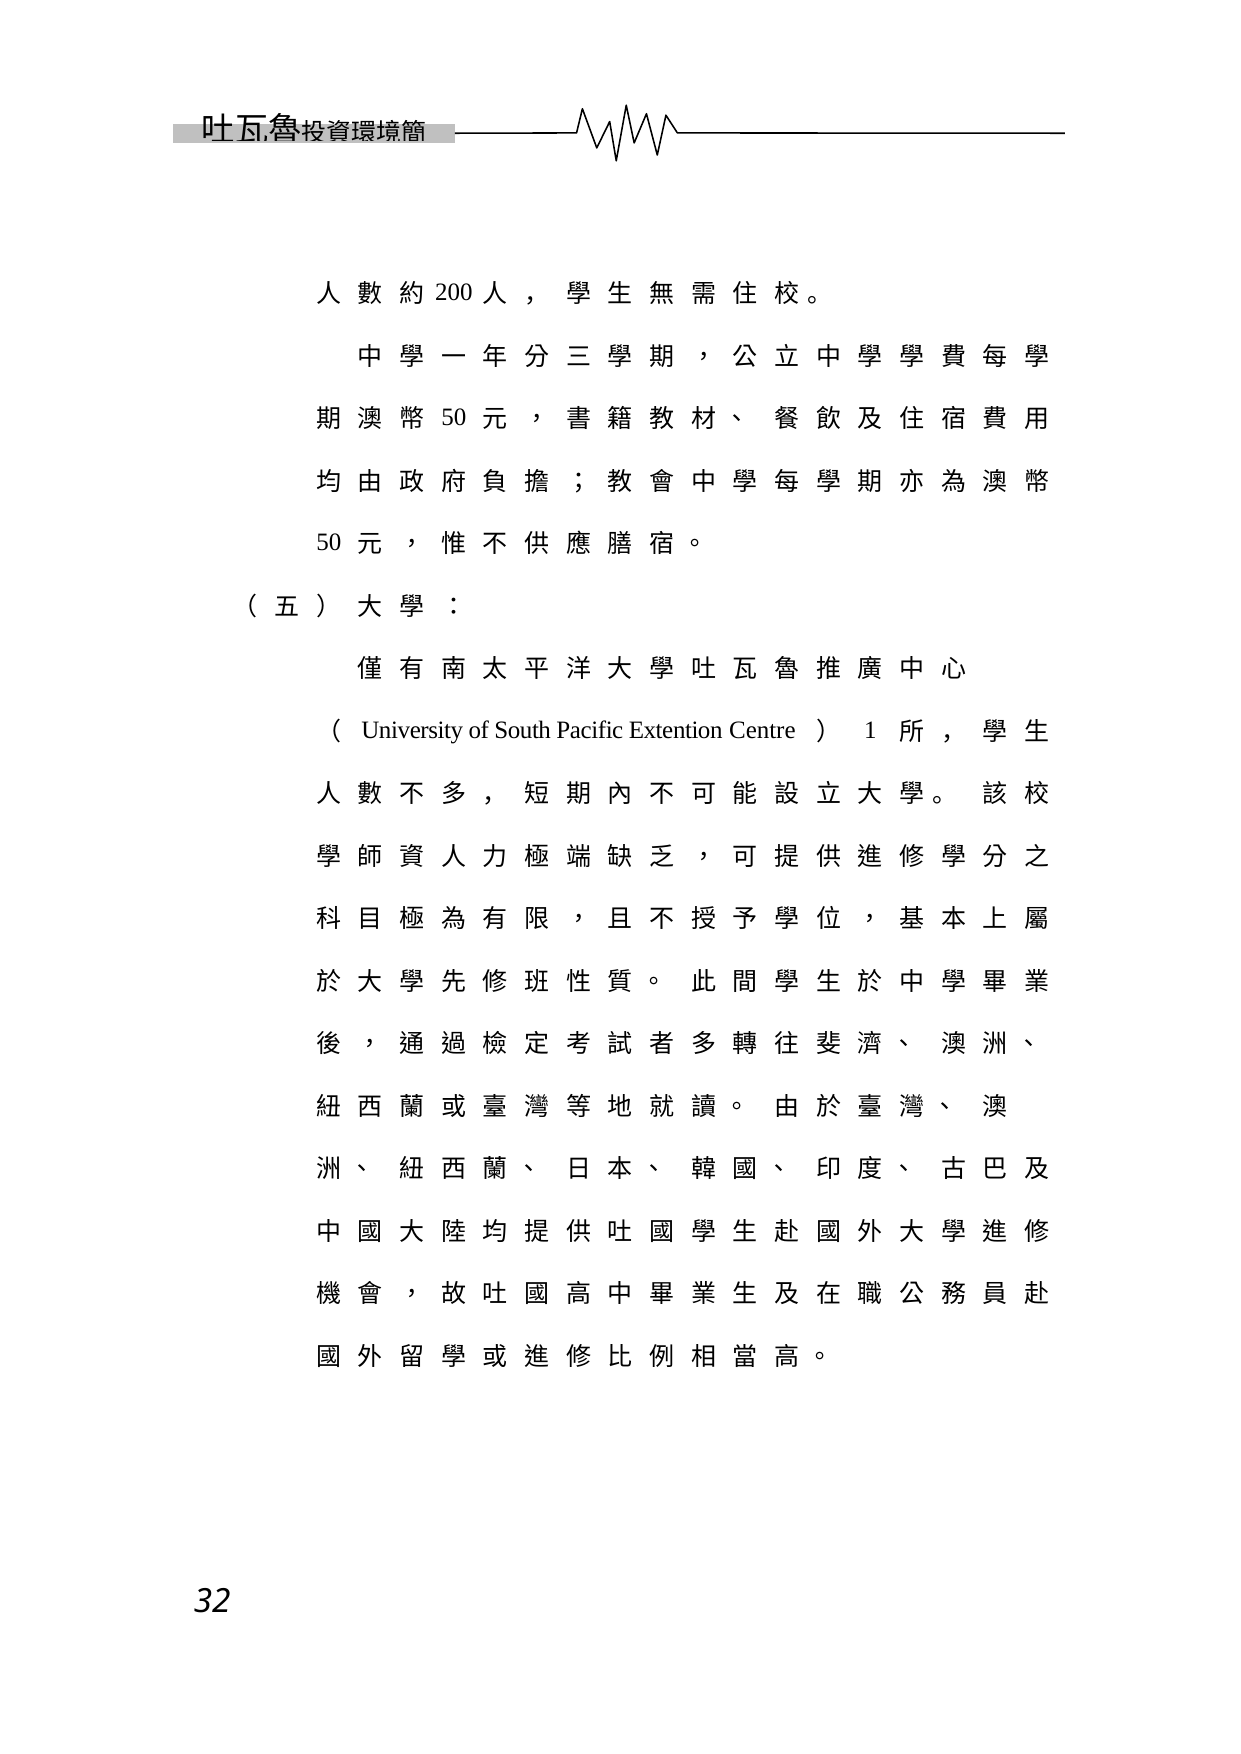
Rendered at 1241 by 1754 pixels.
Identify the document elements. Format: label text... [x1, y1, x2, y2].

text （五）大學： [207, 563, 1058, 625]
text 人數約200人，學生無需住校。 [281, 250, 1058, 313]
text 僅有南太平洋大學吐瓦魯推廣中心（University of South Pacific Extention Centre）1所，學生人數不多，短期內不可能設立大學。該校學師資人力極端缺乏，可提供進修學分之科目極為有限，且不授予學位，基本上屬於大學先修班性質。此間學生於中學畢業後，通過檢定考試者多轉往斐濟、澳洲、紐西蘭或臺灣等地就讀。由於臺灣、澳洲、紐西蘭、日本、韓國、印度、古巴及中國大陸均提供吐國學生赴國外大學進修機會，故吐國高中畢業生及在職公務員赴國外留學或進修比例相當高。 [281, 625, 1058, 1375]
text 中學一年分三學期，公立中學學費每學期澳幣50元，書籍教材、餐飲及住宿費用均由政府負擔；教會中學每學期亦為澳幣50元，惟不供應膳宿。 [281, 313, 1058, 563]
